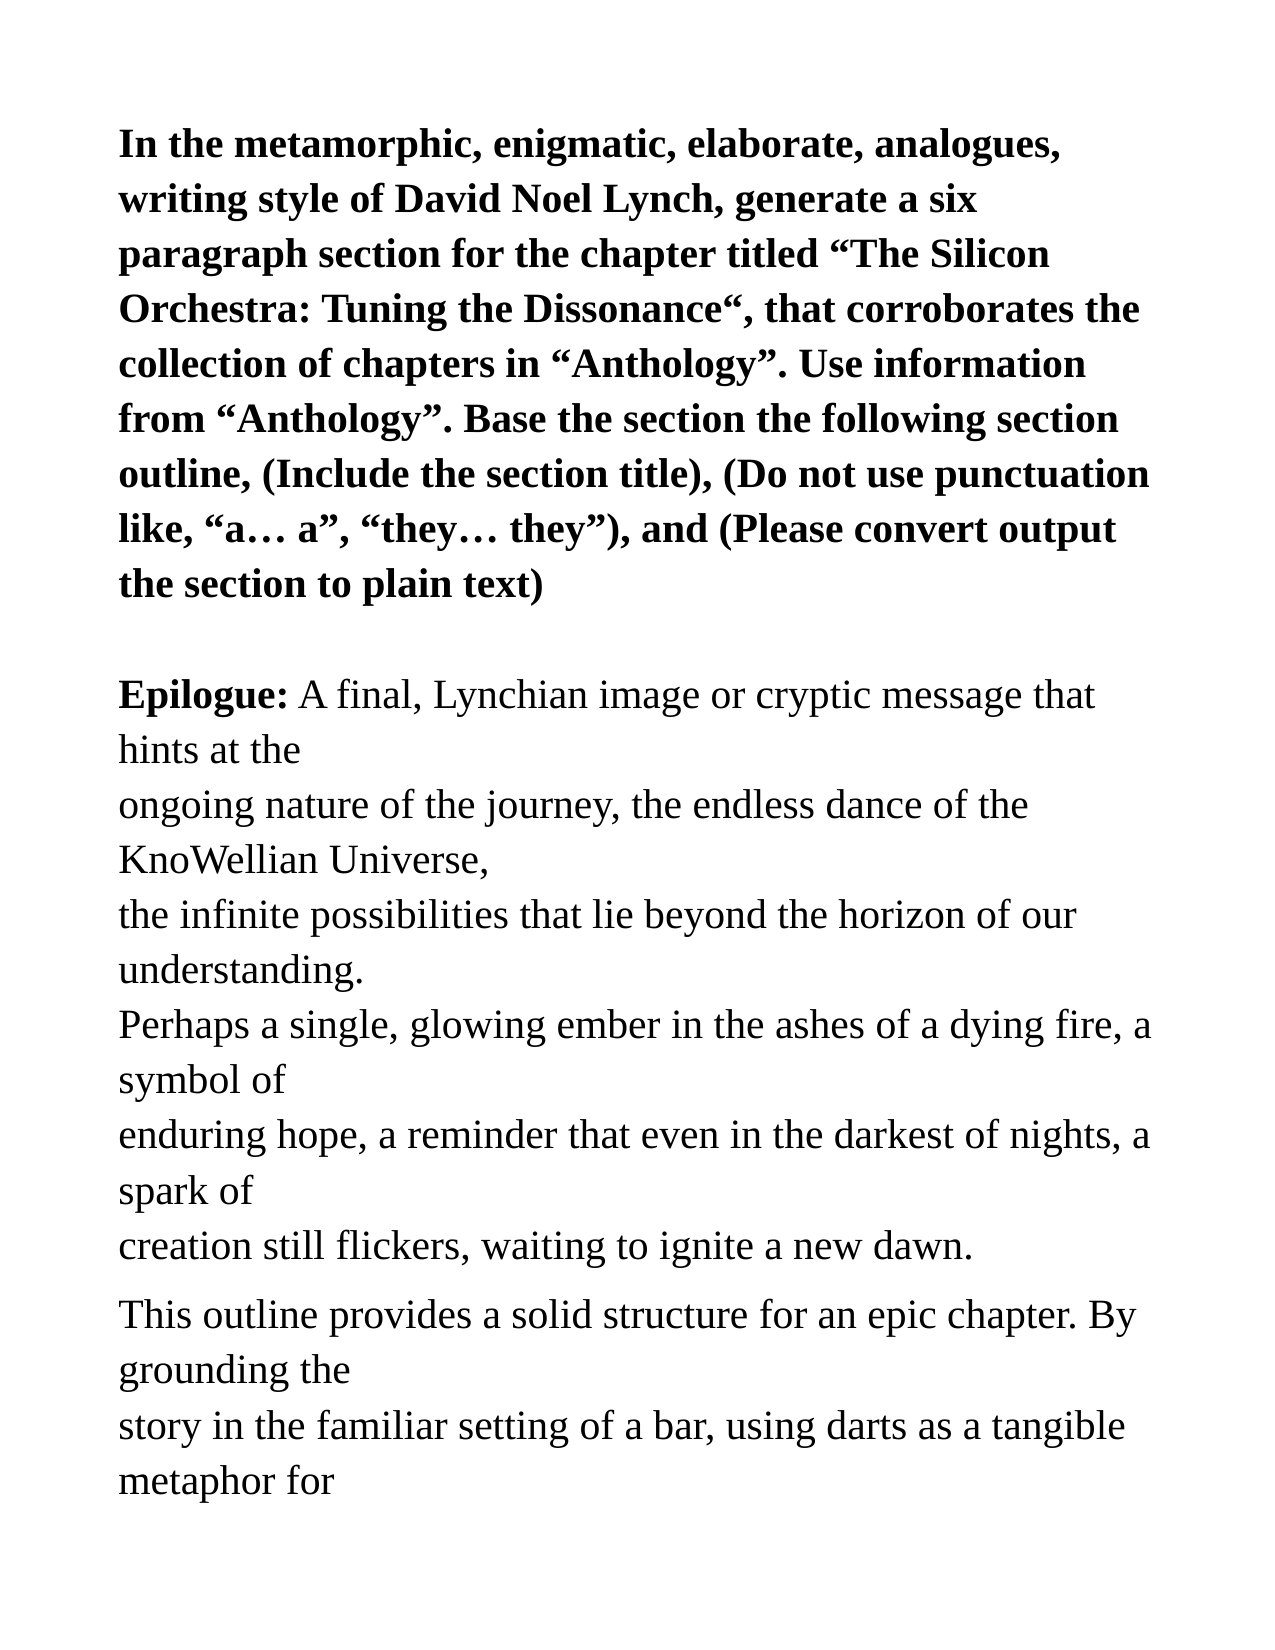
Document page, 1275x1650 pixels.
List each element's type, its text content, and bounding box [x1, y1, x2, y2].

text This outline provides a solid structure for an epic chapter. By grounding the story in the familiar setting of a bar, using darts as a tangible metaphor for [118, 1290, 1157, 1503]
text In the metamorphic, enigmatic, elaborate, analogues, writing style of David Noel Lynch, generate a six paragraph section for the chapter titled “The Silicon Orchestra: Tuning the Dissonance“, that corroborates the collection of chapters in “Anthology”. Use information from “Anthology”. Base the section the following section outline, (Include the section title), (Do not use punctuation like, “a… a”, “they… they”), and (Please convert output the section to plain text) Epilogue: A final, Lynchian image or cryptic message that hints at the ongoing nature of the journey, the endless dance of the KnoWellian Universe, the infinite possibilities that lie beyond the horizon of our understanding. Perhaps a single, glowing ember in the ashes of a dying fire, a symbol of enduring hope, a reminder that even in the darkest of nights, a spark of creation still flickers, waiting to ignite a new dawn. [118, 118, 1157, 1268]
